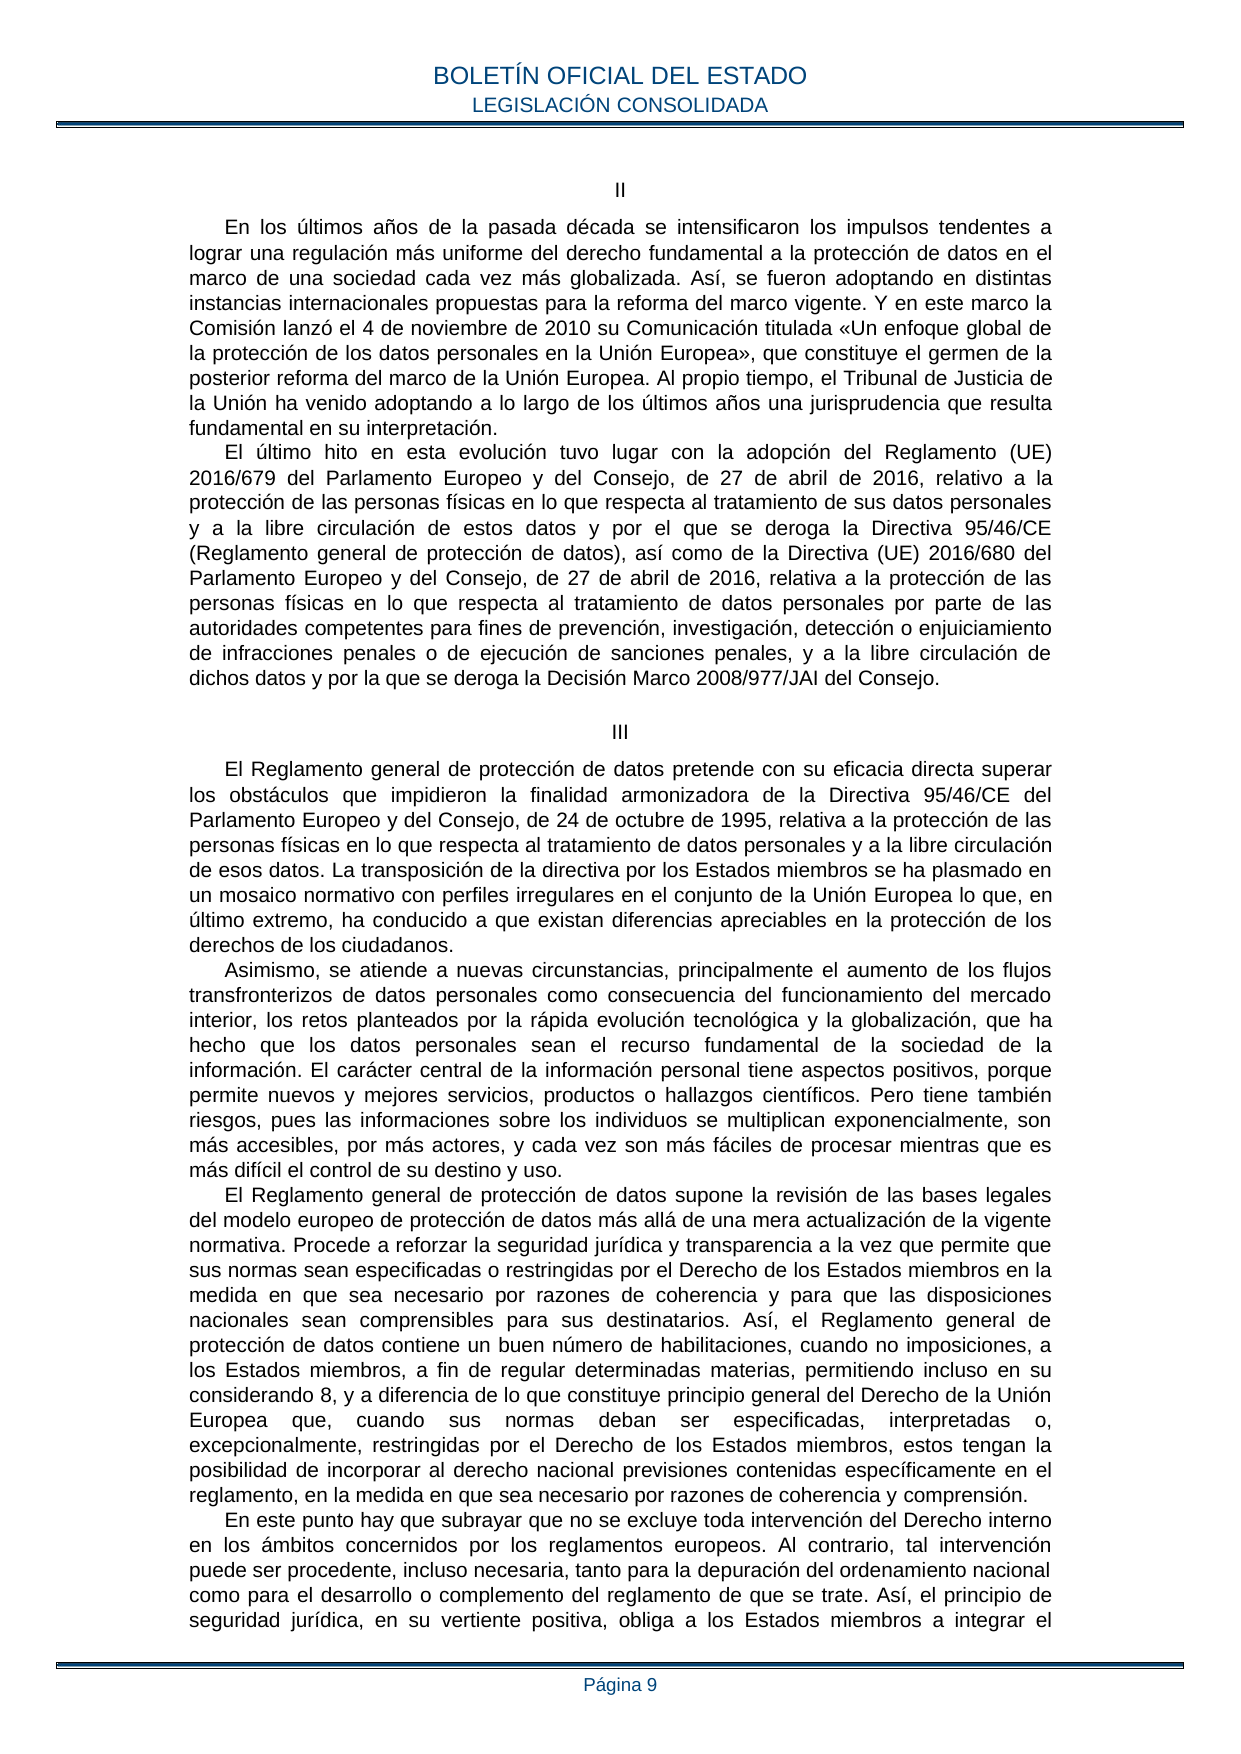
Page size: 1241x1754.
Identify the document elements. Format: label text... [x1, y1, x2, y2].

text del modelo europeo de protección de datos más allá de una mera actualización de la vigente [189, 1208, 1076, 1233]
text información. El carácter central de la información personal tiene aspectos positivos, porque [189, 1058, 1076, 1083]
text Asimismo, se atiende a nuevas circunstancias, principalmente el aumento de los flujos [224, 958, 1076, 983]
text Parlamento Europeo y del Consejo, de 27 de abril de 2016, relativa a la protección de las [189, 566, 1076, 591]
picture [57, 1663, 1183, 1668]
text la Unión ha venido adoptando a lo largo de los últimos años una jurisprudencia que resulta [189, 391, 1076, 416]
text II [614, 173, 651, 203]
text El Reglamento general de protección de datos supone la revisión de las bases legales [224, 1183, 1076, 1208]
text En este punto hay que subrayar que no se excluye toda intervención del Derecho interno [224, 1508, 1076, 1533]
text reglamento, en la medida en que sea necesario por razones de coherencia y comprensión. [189, 1483, 1076, 1508]
text normativa. Procede a reforzar la seguridad jurídica y transparencia a la vez que permite que [189, 1233, 1076, 1258]
text más difícil el control de su destino y uso. [189, 1158, 1076, 1183]
text Página 9 [583, 1670, 682, 1697]
text LEGISLACIÓN CONSOLIDADA [472, 89, 793, 118]
text más accesibles, por más actores, y cada vez son más fáciles de procesar mientras que es [189, 1133, 1076, 1158]
text y a la libre circulación de estos datos y por el que se deroga la Directiva 95/46/CE [189, 516, 1076, 541]
text personas físicas en lo que respecta al tratamiento de datos personales y a la libre circulación [189, 833, 1076, 858]
text Comisión lanzó el 4 de noviembre de 2010 su Comunicación titulada «Un enfoque global de [189, 316, 1076, 341]
text III [611, 715, 654, 745]
text El Reglamento general de protección de datos pretende con su eficacia directa superar [224, 753, 1076, 783]
text la protección de los datos personales en la Unión Europea», que constituye el germen de la [189, 341, 1076, 366]
text El último hito en esta evolución tuvo lugar con la adopción del Reglamento (UE) [224, 436, 1076, 466]
text de infracciones penales o de ejecución de sanciones penales, y a la libre circulación de [189, 641, 1076, 666]
text En los últimos años de la pasada década se intensificaron los impulsos tendentes a [224, 211, 1076, 241]
text puede ser procedente, incluso necesaria, tanto para la depuración del ordenamiento nacional [189, 1558, 1076, 1583]
text hecho que los datos personales sean el recurso fundamental de la sociedad de la [189, 1033, 1076, 1058]
picture [57, 122, 1183, 127]
text sus normas sean especificadas o restringidas por el Derecho de los Estados miembros en la [189, 1258, 1076, 1283]
text autoridades competentes para fines de prevención, investigación, detección o enjuiciamiento [189, 616, 1076, 641]
text fundamental en su interpretación. [189, 416, 1076, 441]
text excepcionalmente, restringidas por el Derecho de los Estados miembros, estos tengan la [189, 1433, 1076, 1458]
text de esos datos. La transposición de la directiva por los Estados miembros se ha plasmado en [189, 858, 1076, 883]
text instancias internacionales propuestas para la reforma del marco vigente. Y en este marco la [189, 291, 1076, 316]
text considerando 8, y a diferencia de lo que constituye principio general del Derecho de la Unión [189, 1383, 1076, 1408]
text los Estados miembros, a fin de regular determinadas materias, permitiendo incluso en su [189, 1358, 1076, 1383]
text derechos de los ciudadanos. [189, 933, 1076, 958]
text seguridad jurídica, en su vertiente positiva, obliga a los Estados miembros a integrar el [189, 1608, 1076, 1633]
text posibilidad de incorporar al derecho nacional previsiones contenidas específicamente en el [189, 1458, 1076, 1483]
text posterior reforma del marco de la Unión Europea. Al propio tiempo, el Tribunal de Justicia de [189, 366, 1076, 391]
text último extremo, ha conducido a que existan diferencias apreciables en la protección de los [189, 908, 1076, 933]
text medida en que sea necesario por razones de coherencia y para que las disposiciones [189, 1283, 1076, 1308]
text interior, los retos planteados por la rápida evolución tecnológica y la globalización, que ha [189, 1008, 1076, 1033]
text Parlamento Europeo y del Consejo, de 24 de octubre de 1995, relativa a la protección de las [189, 808, 1076, 833]
text marco de una sociedad cada vez más globalizada. Así, se fueron adoptando en distintas [189, 266, 1076, 291]
text personas físicas en lo que respecta al tratamiento de datos personales por parte de las [189, 591, 1076, 616]
text protección de datos contiene un buen número de habilitaciones, cuando no imposiciones, a [189, 1333, 1076, 1358]
text lograr una regulación más uniforme del derecho fundamental a la protección de datos en el [189, 241, 1076, 266]
text nacionales sean comprensibles para sus destinatarios. Así, el Reglamento general de [189, 1308, 1076, 1333]
text en los ámbitos concernidos por los reglamentos europeos. Al contrario, tal intervención [189, 1533, 1076, 1558]
text un mosaico normativo con perfiles irregulares en el conjunto de la Unión Europea lo que, en [189, 883, 1076, 908]
text dichos datos y por la que se deroga la Decisión Marco 2008/977/JAI del Consejo. [189, 666, 1076, 691]
text 2016/679 del Parlamento Europeo y del Consejo, de 27 de abril de 2016, relativo a la [189, 466, 1076, 486]
text riesgos, pues las informaciones sobre los individuos se multiplican exponencialmente, son [189, 1108, 1076, 1133]
text (Reglamento general de protección de datos), así como de la Directiva (UE) 2016/680 del [189, 541, 1076, 566]
text Europea que, cuando sus normas deban ser especificadas, interpretadas o, [189, 1408, 1076, 1433]
text los obstáculos que impidieron la finalidad armonizadora de la Directiva 95/46/CE del [189, 783, 1076, 808]
text transfronterizos de datos personales como consecuencia del funcionamiento del mercado [189, 983, 1076, 1008]
text BOLETÍN OFICIAL DEL ESTADO [433, 56, 832, 92]
text protección de las personas físicas en lo que respecta al tratamiento de sus datos personales [189, 486, 1076, 516]
text como para el desarrollo o complemento del reglamento de que se trate. Así, el principio de [189, 1583, 1076, 1608]
text permite nuevos y mejores servicios, productos o hallazgos científicos. Pero tiene también [189, 1083, 1076, 1108]
